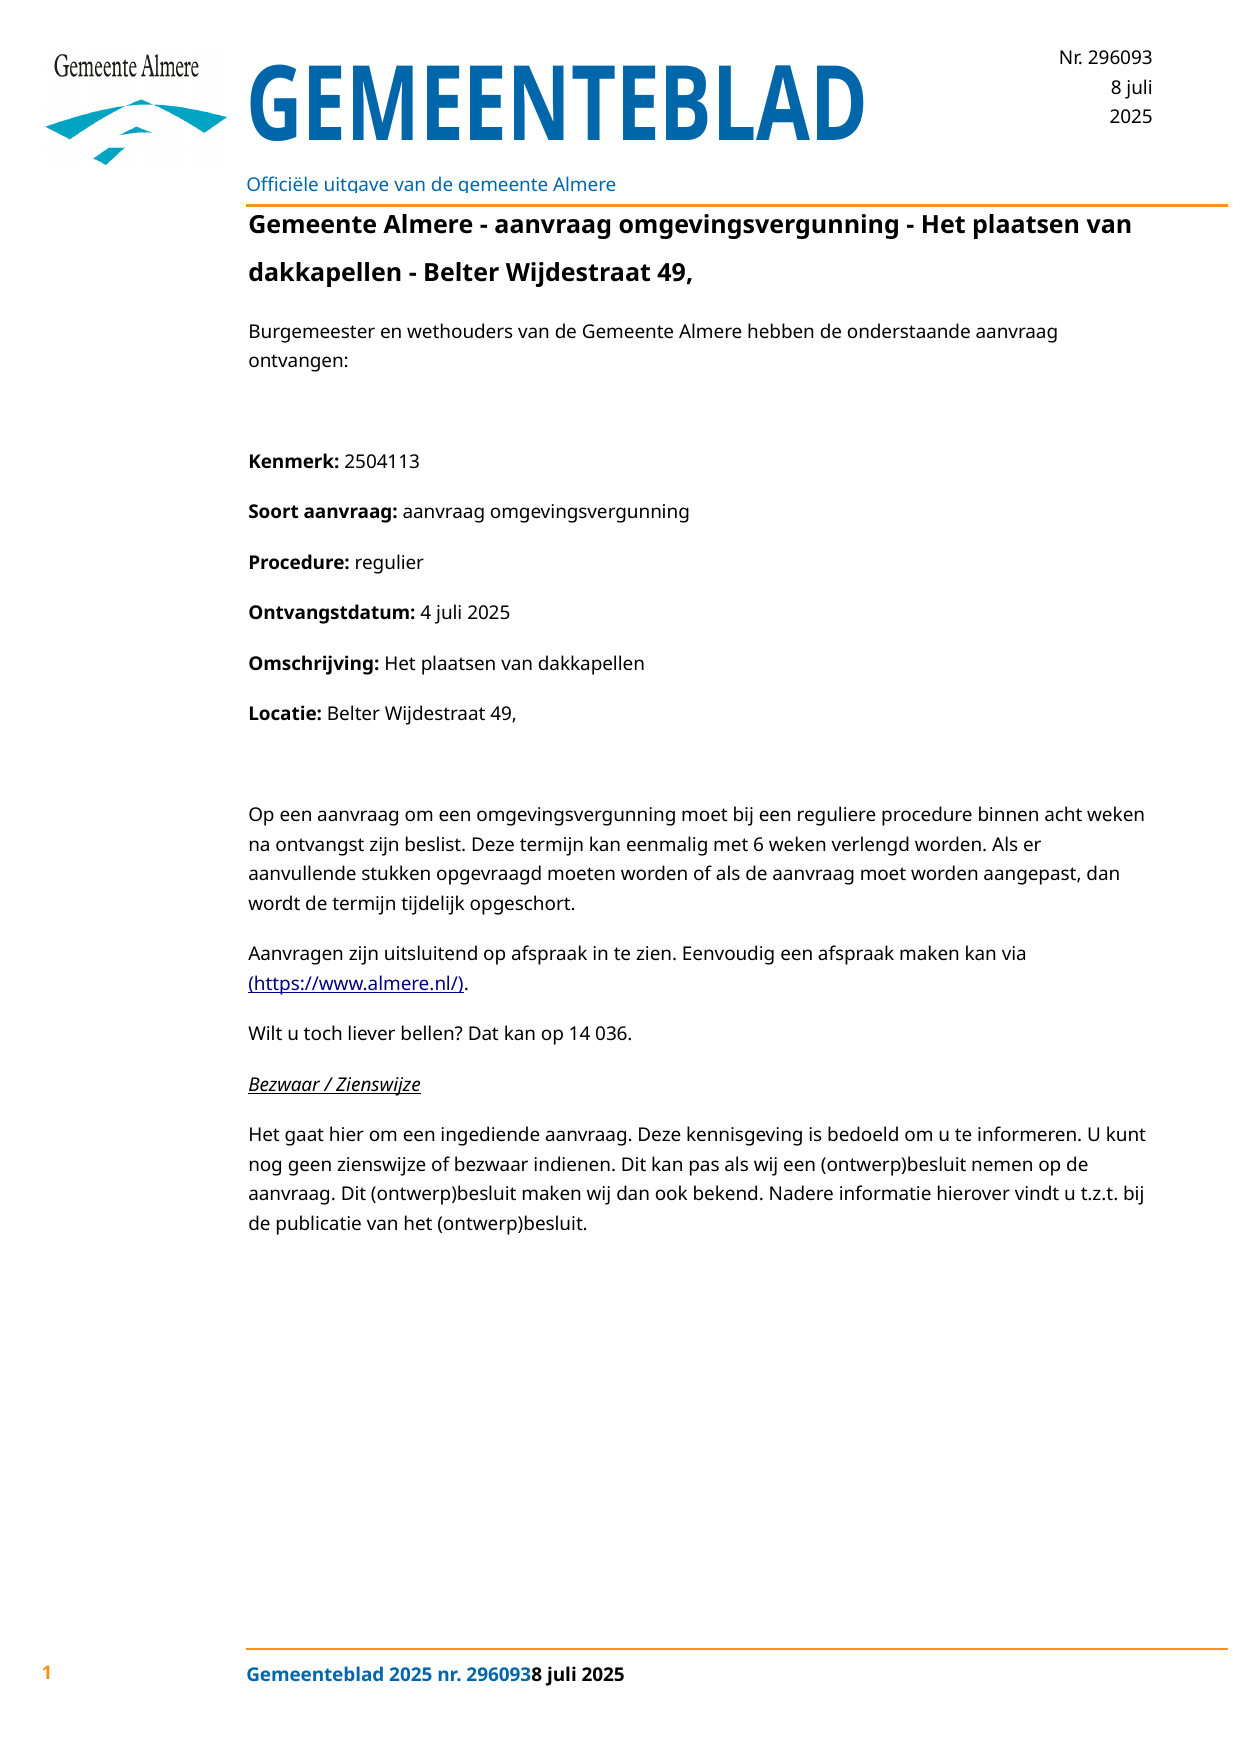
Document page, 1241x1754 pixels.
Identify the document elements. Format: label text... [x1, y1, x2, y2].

text Aanvragen zijn uitsluitend op afspraak in te zien. Eenvoudig een afspraak maken kan via (https://www.almere.nl/). [248, 940, 1152, 996]
text Op een aanvraag om een omgevingsvergunning moet bij een reguliere procedure binnen acht weken na ontvangst zijn beslist. Deze termijn kan eenmalig met 6 weken verlengd worden. Als er aanvullende stukken opgevraagd moeten worden of als de aanvraag moet worden aangepast, dan wordt de termijn tijdelijk opgeschort. [248, 801, 1152, 916]
text Soort aanvraag: aanvraag omgevingsvergunning [248, 499, 1152, 524]
picture [41, 47, 231, 172]
text Kenmerk: 2504113 [248, 448, 1152, 474]
text Procedure: regulier [248, 549, 1152, 575]
text Bezwaar / Zienswijze [248, 1071, 1152, 1097]
text Ontvangstdatum: 4 juli 2025 [248, 599, 1152, 625]
text Locatie: Belter Wijdestraat 49, [248, 700, 1152, 726]
text Burgemeester en wethouders van de Gemeente Almere hebben de onderstaande aanvraag ontvangen: [248, 318, 1152, 373]
text Wilt u toch liever bellen? Dat kan op 14 036. [248, 1020, 1152, 1046]
text Gemeente Almere - aanvraag omgevingsvergunning - Het plaatsen van dakkapellen - Belter Wijdestraat 49, [248, 207, 1152, 288]
text Omschrijving: Het plaatsen van dakkapellen [248, 650, 1152, 676]
text Het gaat hier om een ingediende aanvraag. Deze kennisgeving is bedoeld om u te informeren. U kunt nog geen zienswijze of bezwaar indienen. Dit kan pas als wij een (ontwerp)besluit nemen op de aanvraag. Dit (ontwerp)besluit maken wij dan ook bekend. Nadere informatie hierover vindt u t.z.t. bij de publicatie van het (ontwerp)besluit. [248, 1121, 1152, 1236]
